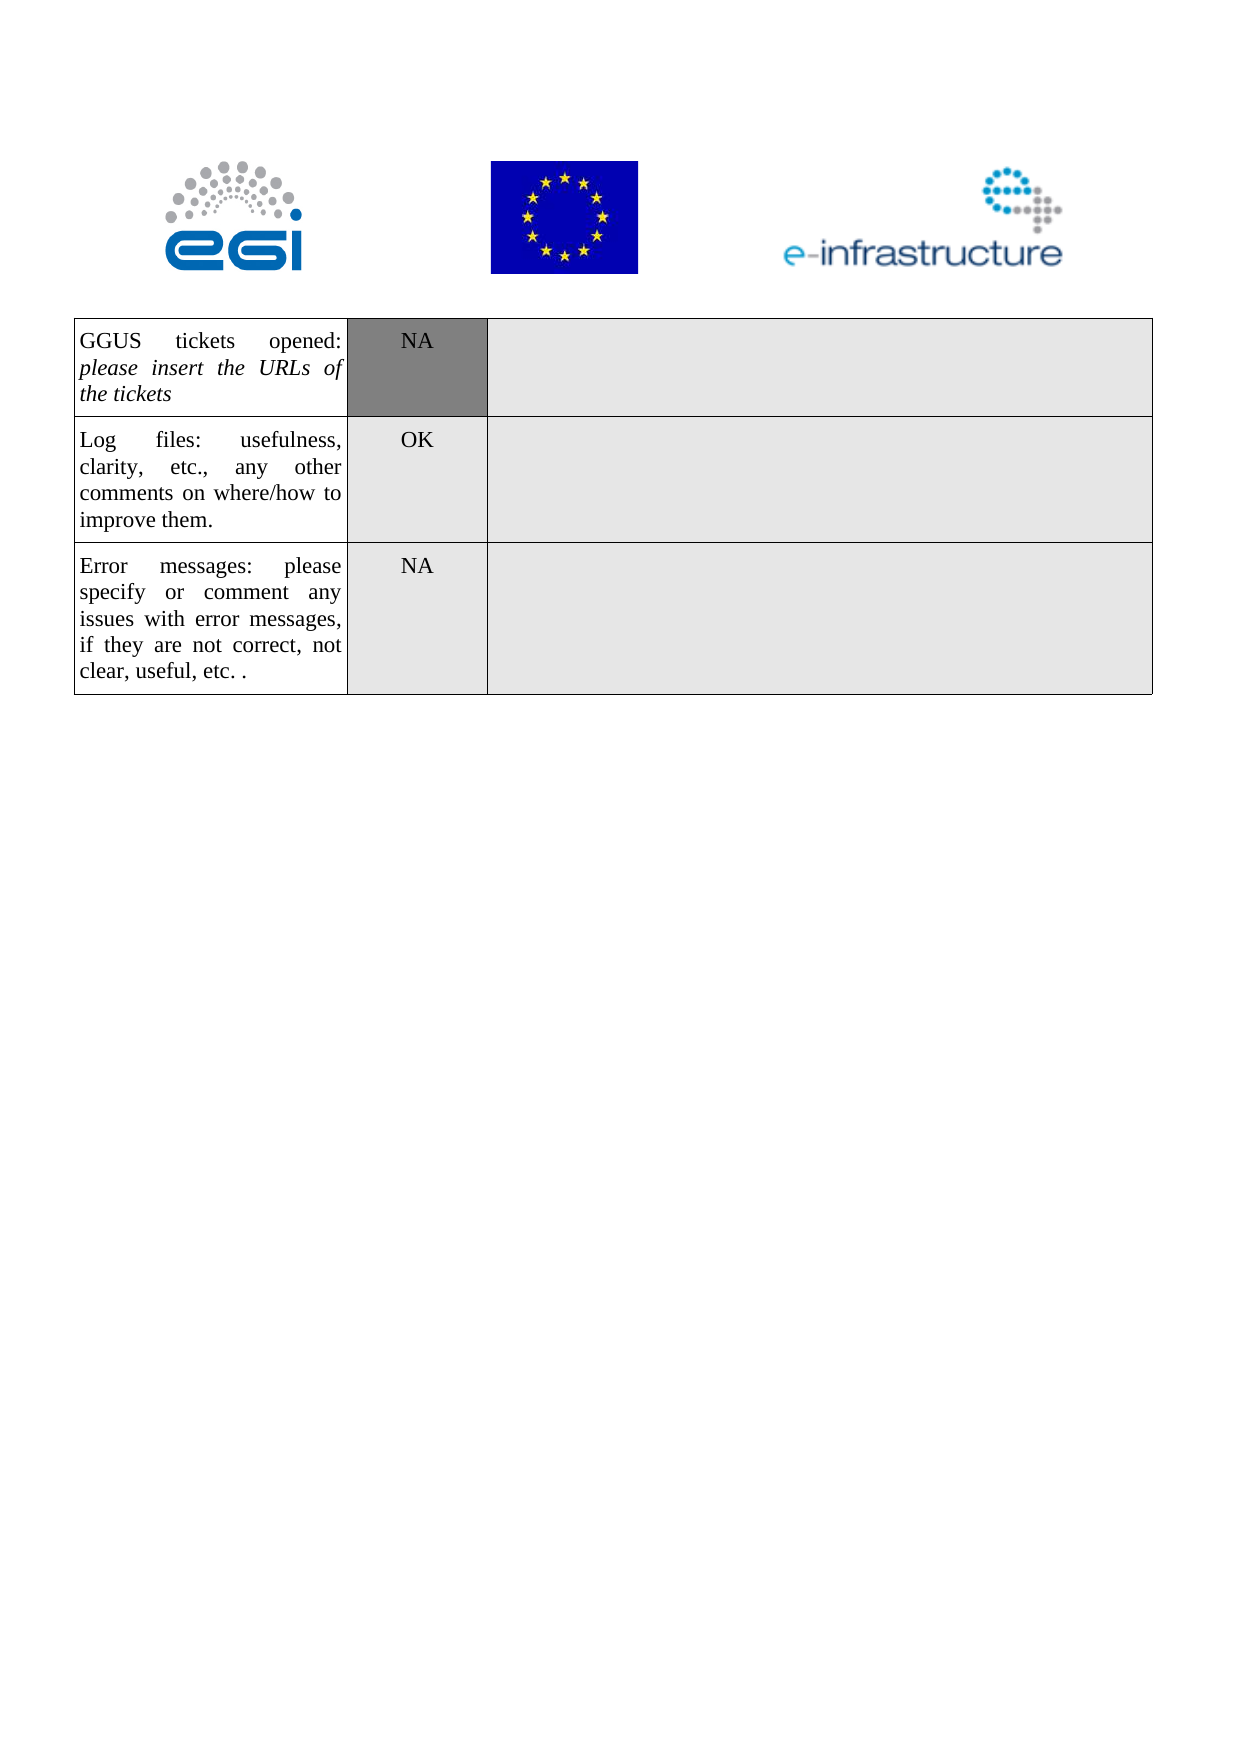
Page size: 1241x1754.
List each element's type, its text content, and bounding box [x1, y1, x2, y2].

table_cell Log files: usefulness, clarity, etc., any other comments on where/how to improve them. [75, 417, 347, 542]
table_cell [488, 319, 1152, 416]
table_cell NA [348, 319, 487, 416]
picture [777, 161, 1070, 274]
table_cell [488, 543, 1152, 694]
table_cell [488, 417, 1152, 542]
table_cell Error messages: please specify or comment any issues with error messages, if they are not correct, not clear, useful, etc. . [75, 543, 347, 694]
table_cell GGUS tickets opened: please insert the URLs of the tickets [75, 319, 347, 416]
picture [490, 161, 639, 274]
picture [164, 161, 303, 272]
table_cell NA [348, 543, 487, 694]
table_cell OK [348, 417, 487, 542]
